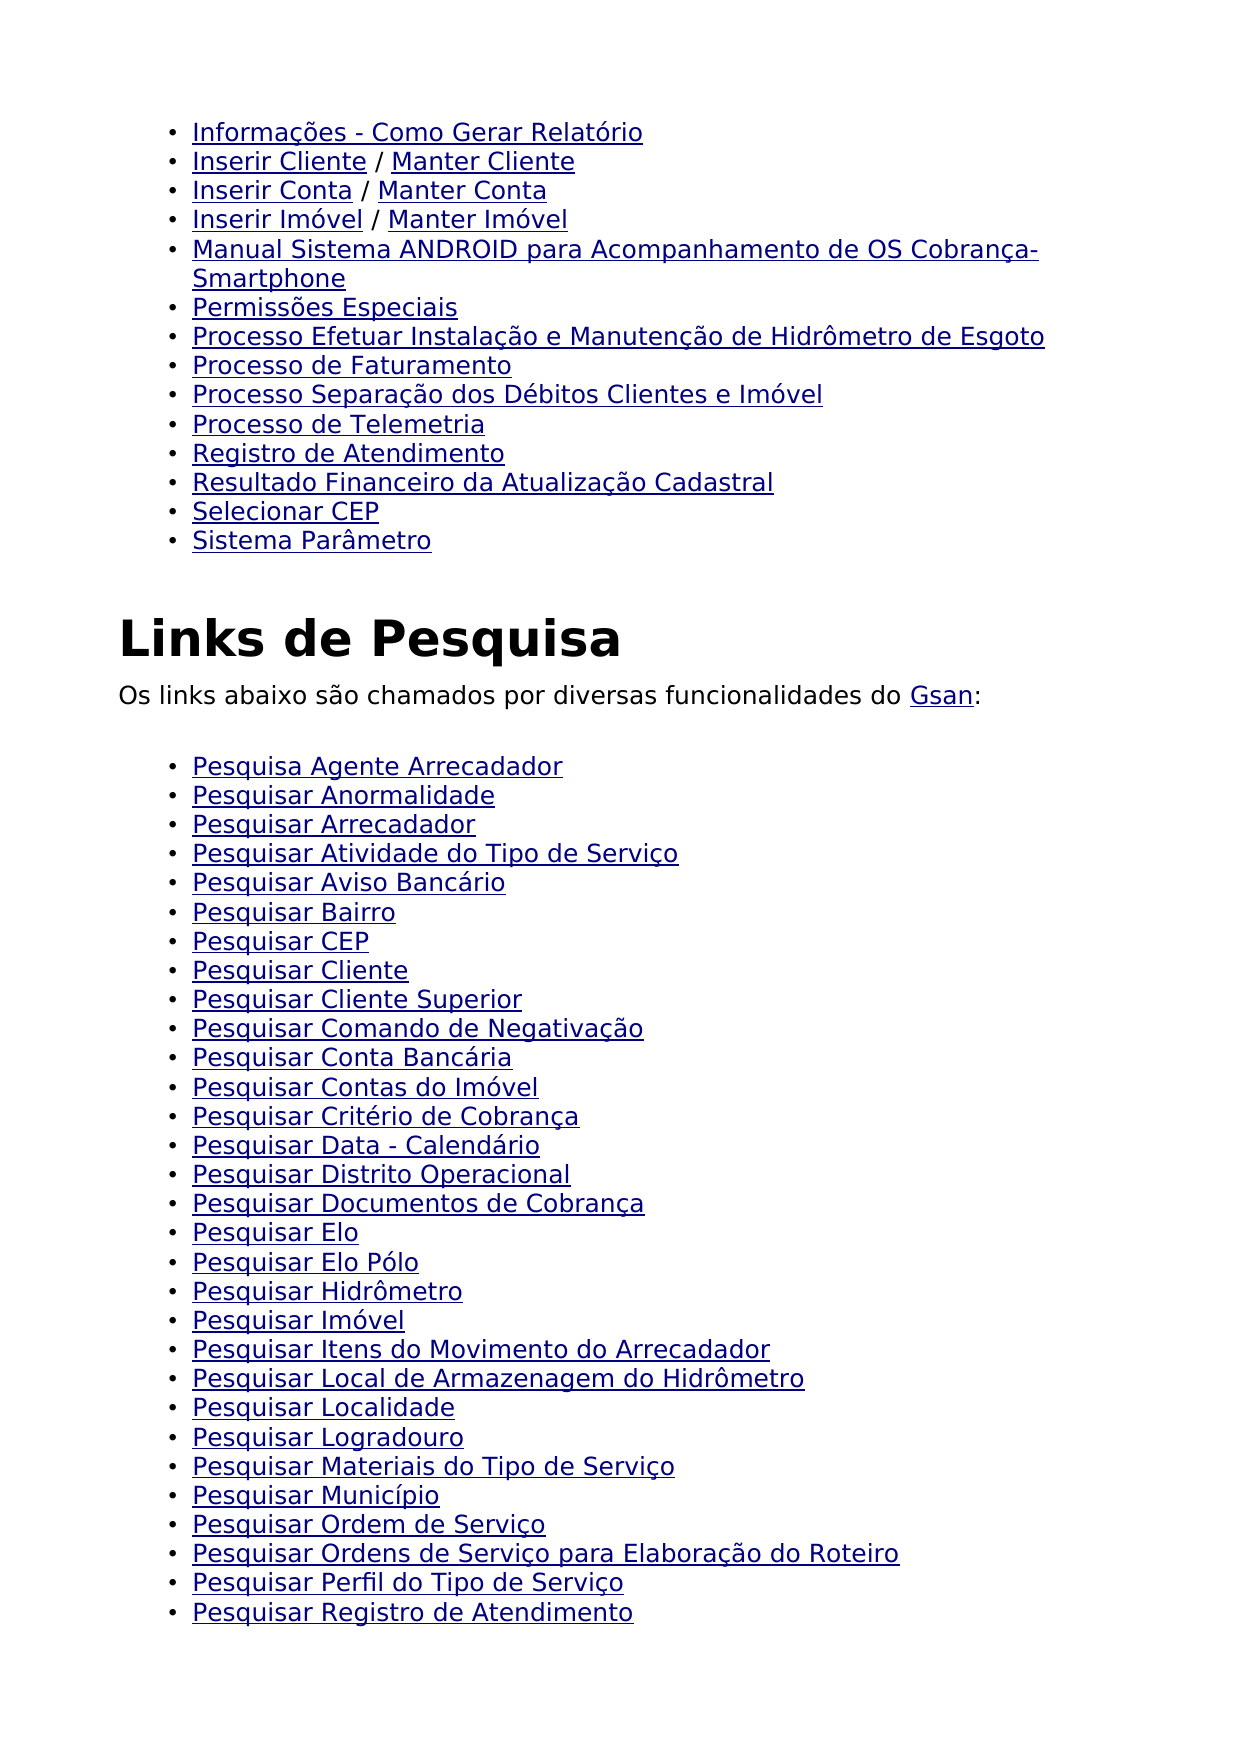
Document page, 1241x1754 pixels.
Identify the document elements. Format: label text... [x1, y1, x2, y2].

list Pesquisar Local de Armazenagem do Hidrômetro [177, 1364, 1122, 1394]
list Pesquisar Município [177, 1481, 1122, 1510]
list Pesquisar Logradouro [177, 1423, 1122, 1452]
list Processo Separação dos Débitos Clientes e Imóvel [177, 381, 1122, 410]
list Registro de Atendimento [177, 439, 1122, 468]
list Processo de Faturamento [177, 351, 1122, 381]
list Pesquisar Cliente [177, 956, 1122, 985]
list Pesquisar Bairro [177, 898, 1122, 927]
list Pesquisar Distrito Operacional [177, 1160, 1122, 1189]
list Pesquisar Critério de Cobrança [177, 1102, 1122, 1131]
list Pesquisar Elo Pólo [177, 1248, 1122, 1277]
list Pesquisar Cliente Superior [177, 985, 1122, 1014]
list Processo Efetuar Instalação e Manutenção de Hidrômetro de Esgoto [177, 322, 1122, 351]
list Pesquisar Ordem de Serviço [177, 1510, 1122, 1539]
list Inserir Conta / Manter Conta [177, 176, 1122, 206]
list Pesquisar Registro de Atendimento [177, 1598, 1122, 1627]
text Os links abaixo são chamados por diversas funcionalidades do Gsan: [118, 681, 1122, 710]
list Sistema Parâmetro [177, 526, 1122, 556]
list Pesquisar Conta Bancária [177, 1044, 1122, 1073]
list Pesquisar Documentos de Cobrança [177, 1189, 1122, 1219]
list Manual Sistema ANDROID para Acompanhamento de OS Cobrança-Smartphone [177, 235, 1122, 293]
list Pesquisar CEP [177, 927, 1122, 956]
subtitle Links de Pesquisa [118, 610, 1122, 668]
list Pesquisar Perfil do Tipo de Serviço [177, 1569, 1122, 1598]
list Pesquisar Localidade [177, 1394, 1122, 1423]
list Pesquisar Materiais do Tipo de Serviço [177, 1452, 1122, 1481]
list Pesquisa Agente Arrecadador [177, 752, 1122, 781]
list Pesquisar Anormalidade [177, 781, 1122, 810]
list Inserir Cliente / Manter Cliente [177, 147, 1122, 176]
list Processo de Telemetria [177, 410, 1122, 439]
list Inserir Imóvel / Manter Imóvel [177, 206, 1122, 235]
list Pesquisar Contas do Imóvel [177, 1073, 1122, 1102]
list Selecionar CEP [177, 497, 1122, 526]
list Permissões Especiais [177, 293, 1122, 322]
list Pesquisar Hidrômetro [177, 1277, 1122, 1306]
list Pesquisar Ordens de Serviço para Elaboração do Roteiro [177, 1539, 1122, 1569]
list Pesquisar Aviso Bancário [177, 869, 1122, 898]
list Pesquisar Imóvel [177, 1306, 1122, 1335]
list Pesquisar Comando de Negativação [177, 1014, 1122, 1044]
list Pesquisar Arrecadador [177, 810, 1122, 839]
list Informações - Como Gerar Relatório [177, 118, 1122, 147]
list Resultado Financeiro da Atualização Cadastral [177, 468, 1122, 497]
list Pesquisar Atividade do Tipo de Serviço [177, 839, 1122, 869]
list Pesquisar Data - Calendário [177, 1131, 1122, 1160]
list Pesquisar Itens do Movimento do Arrecadador [177, 1335, 1122, 1364]
list Pesquisar Elo [177, 1219, 1122, 1248]
